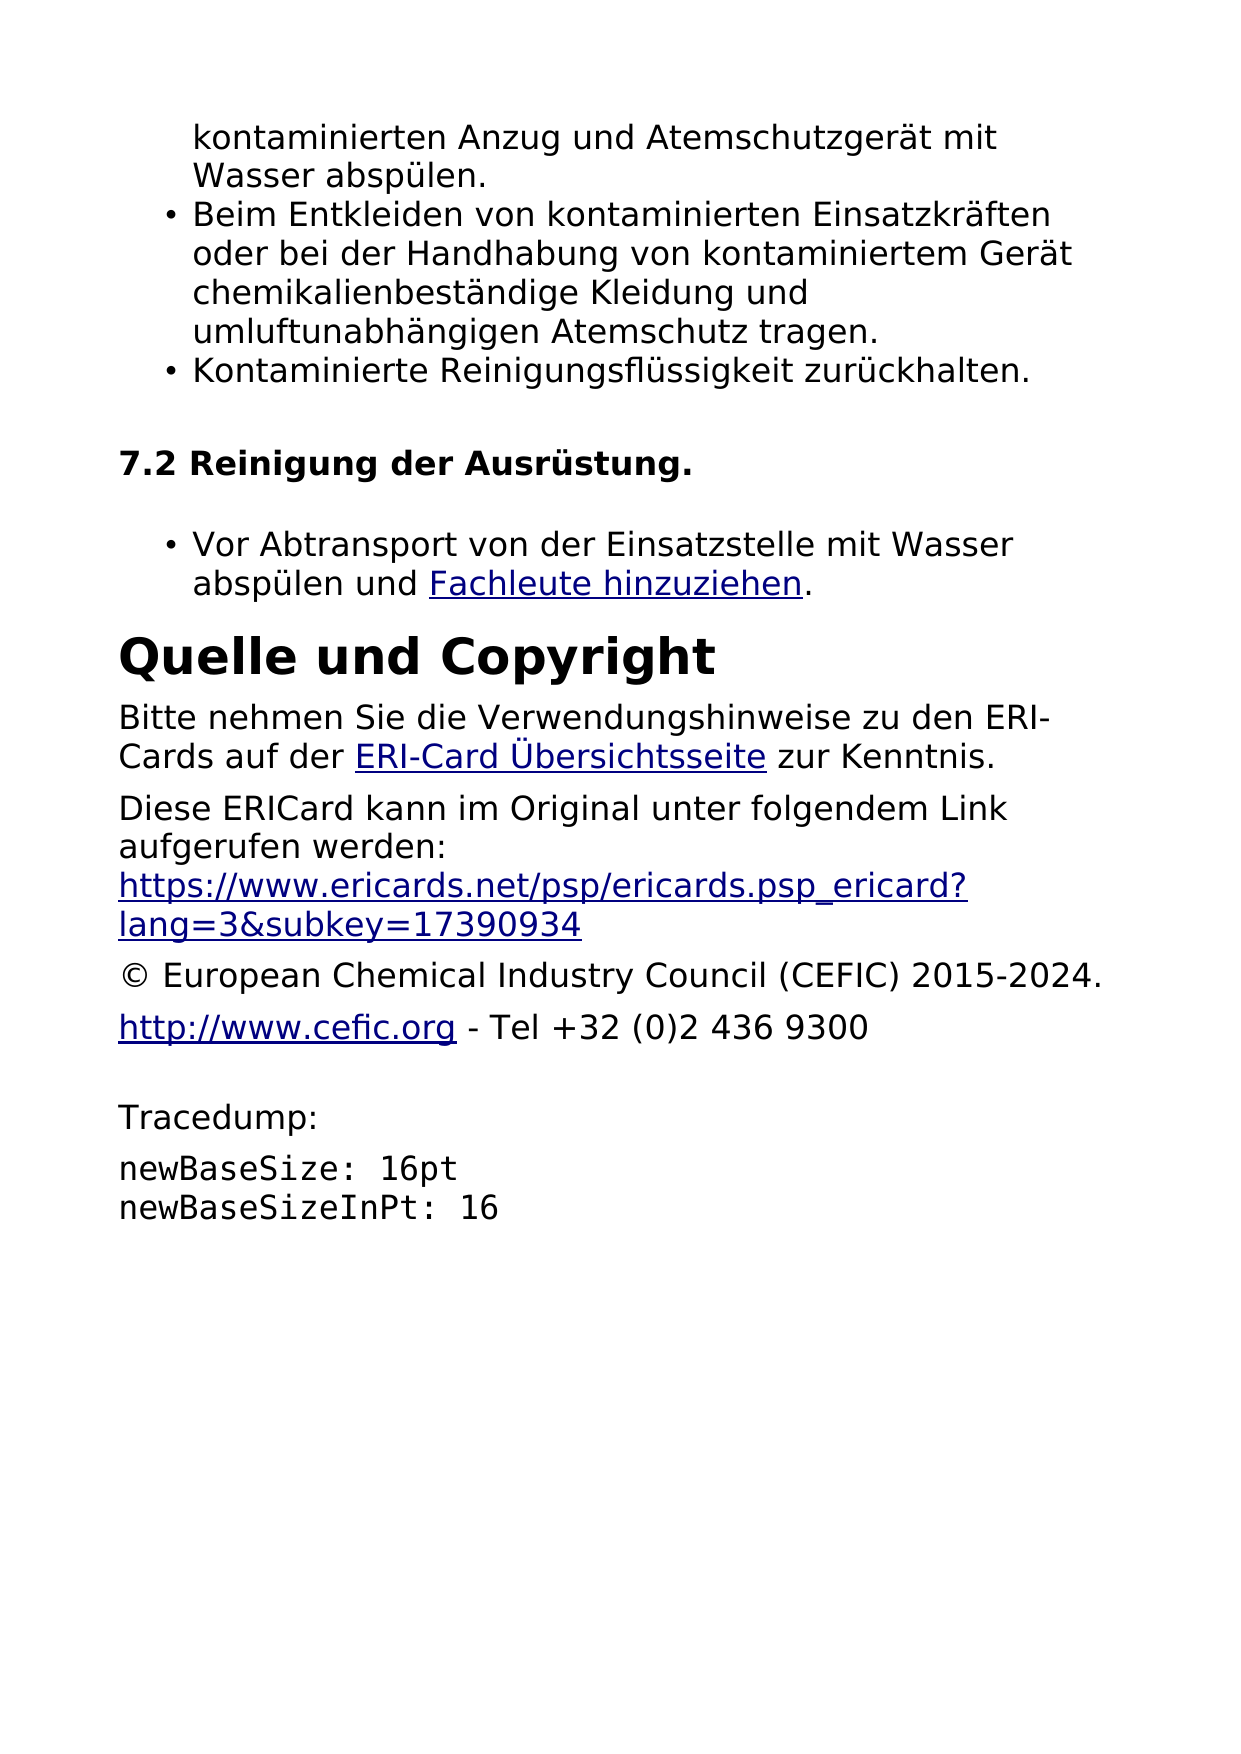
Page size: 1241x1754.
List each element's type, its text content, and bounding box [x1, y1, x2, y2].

list Vor Abtransport von der Einsatzstelle mit Wasser abspülen und Fachleute hinzuziehen. [177, 525, 1122, 603]
list Kontaminierte Reinigungsflüssigkeit zurückhalten. [177, 351, 1122, 390]
subtitle Quelle und Copyright [118, 628, 1122, 686]
text http://www.cefic.org - Tel +32 (0)2 436 9300 [118, 1008, 1122, 1047]
list Beim Entkleiden von kontaminierten Einsatzkräften oder bei der Handhabung von kontaminiertem Gerät chemikalienbeständige Kleidung und umluftunabhängigen Atemschutz tragen. [177, 196, 1122, 351]
text Diese ERICard kann im Original unter folgendem Link aufgerufen werden: https://www.ericards.net/psp/ericards.psp_ericard?lang=3&subkey=17390934 [118, 789, 1122, 944]
text Bitte nehmen Sie die Verwendungshinweise zu den ERI-Cards auf der ERI-Card Übersichtsseite zur Kenntnis. [118, 699, 1122, 777]
subtitle 7.2 Reinigung der Ausrüstung. [118, 444, 1122, 483]
text newBaseSize: 16pt newBaseSizeInPt: 16 [118, 1150, 1122, 1228]
list kontaminierten Anzug und Atemschutzgerät mit Wasser abspülen. [177, 118, 1122, 196]
text © European Chemical Industry Council (CEFIC) 2015-2024. [118, 957, 1122, 996]
text Tracedump: [118, 1060, 1122, 1137]
